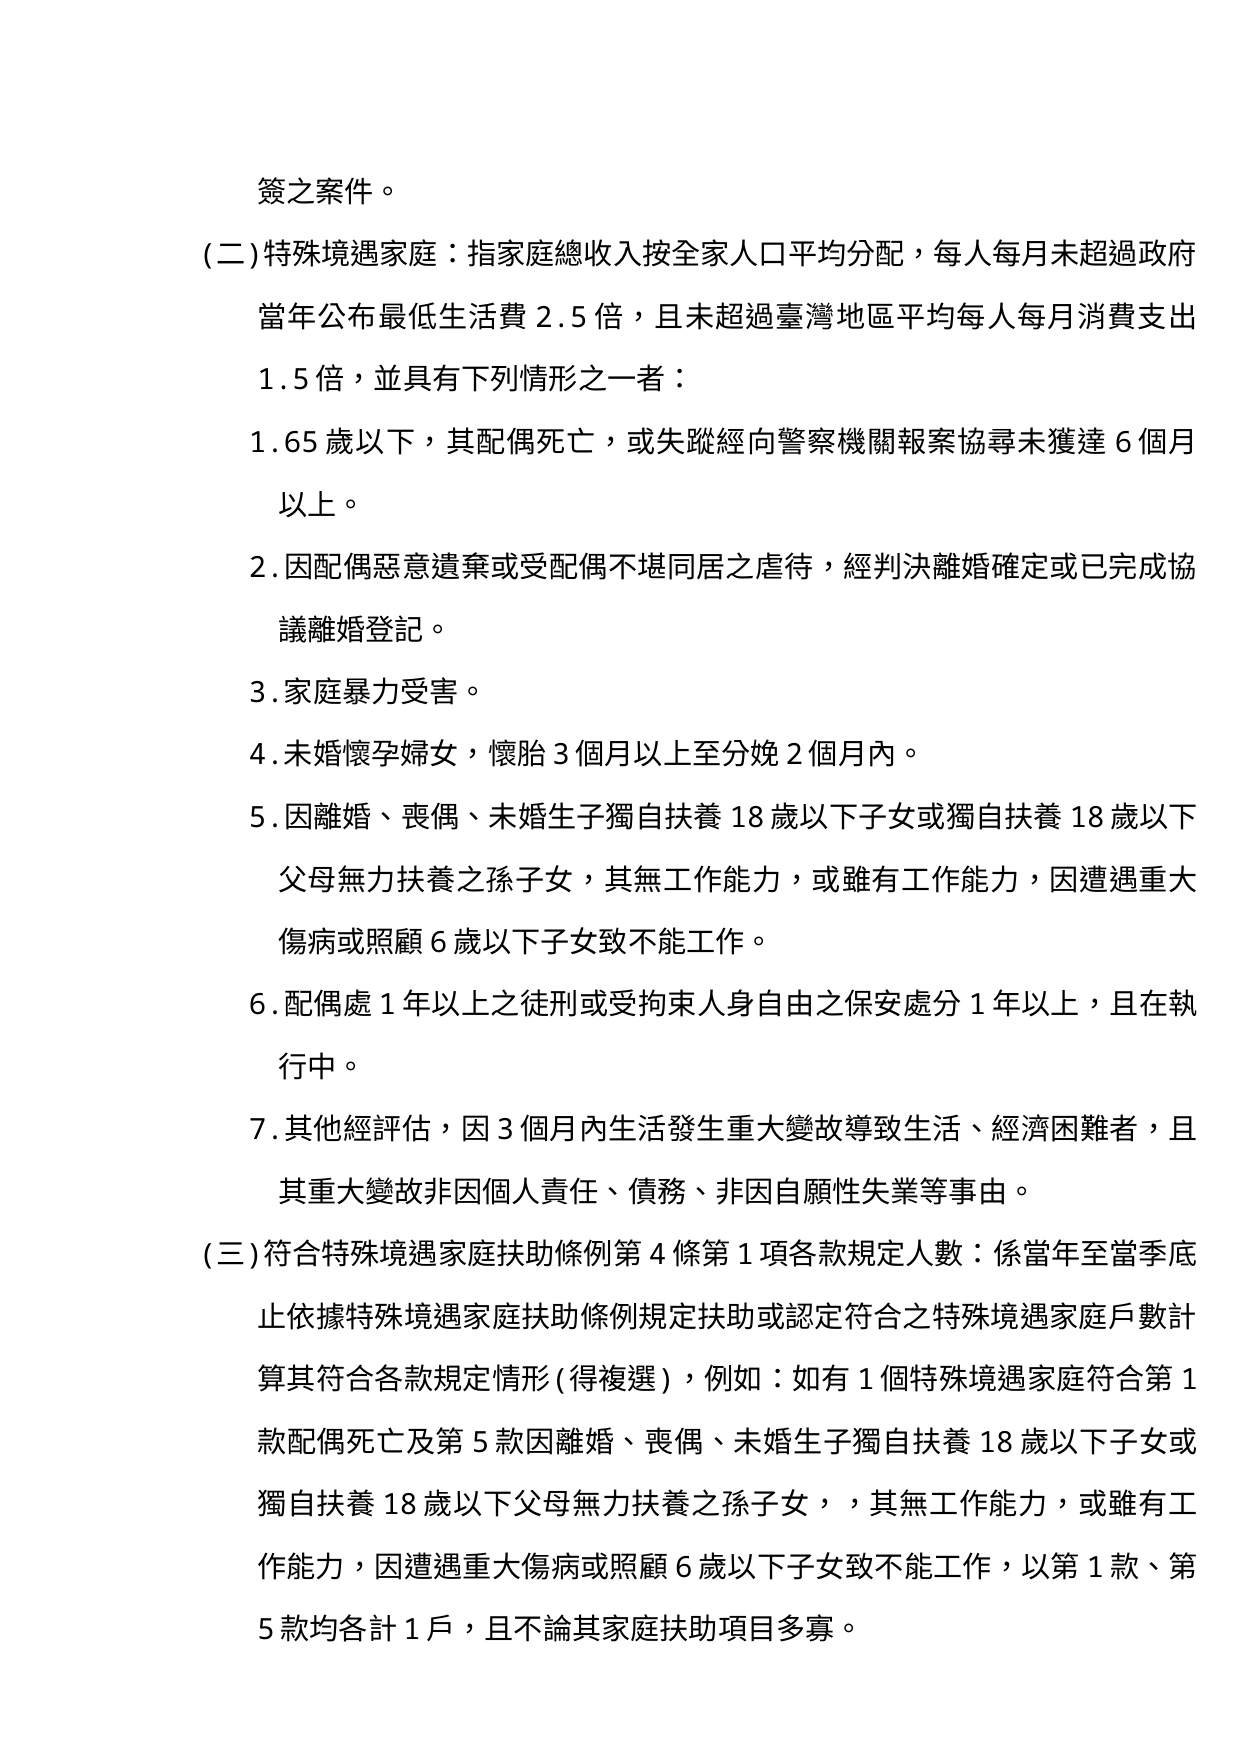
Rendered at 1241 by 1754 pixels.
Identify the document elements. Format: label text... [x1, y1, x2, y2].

table_header 簽之案件。 (二)特殊境遇家庭：指家庭總收入按全家人口平均分配，每人每月未超過政府當年公布最低生活費2.5倍，且未超過臺灣地區平均每人每月消費支出1.5倍，並具有下列情形之一者： 1.65歲以下，其配偶死亡，或失蹤經向警察機關報案協尋未獲達6個月以上。 2.因配偶惡意遺棄或受配偶不堪同居之虐待，經判決離婚確定或已完成協議離婚登記。 3.家庭暴力受害。 4.未婚懷孕婦女，懷胎3個月以上至分娩2個月內。 5.因離婚、喪偶、未婚生子獨自扶養18歲以下子女或獨自扶養18歲以下父母無力扶養之孫子女，其無工作能力，或雖有工作能力，因遭遇重大傷病或照顧6歲以下子女致不能工作。 6.配偶處1年以上之徒刑或受拘束人身自由之保安處分1年以上，且在執行中。 7.其他經評估，因3個月內生活發生重大變故導致生活、經濟困難者，且其重大變故非因個人責任、債務、非因自願性失業等事由。 (三)符合特殊境遇家庭扶助條例第4條第1項各款規定人數：係當年至當季底止依據特殊境遇家庭扶助條例規定扶助或認定符合之特殊境遇家庭戶數計算其符合各款規定情形(得複選)，例如：如有1個特殊境遇家庭符合第1款配偶死亡及第5款因離婚、喪偶、未婚生子獨自扶養18歲以下子女或獨自扶養18歲以下父母無力扶養之孫子女，，其無工作能力，或雖有工作能力，因遭遇重大傷病或照顧6歲以下子女致不能工作，以第1款、第5款均各計1戶，且不論其家庭扶助項目多寡。 [150, 148, 1209, 1648]
